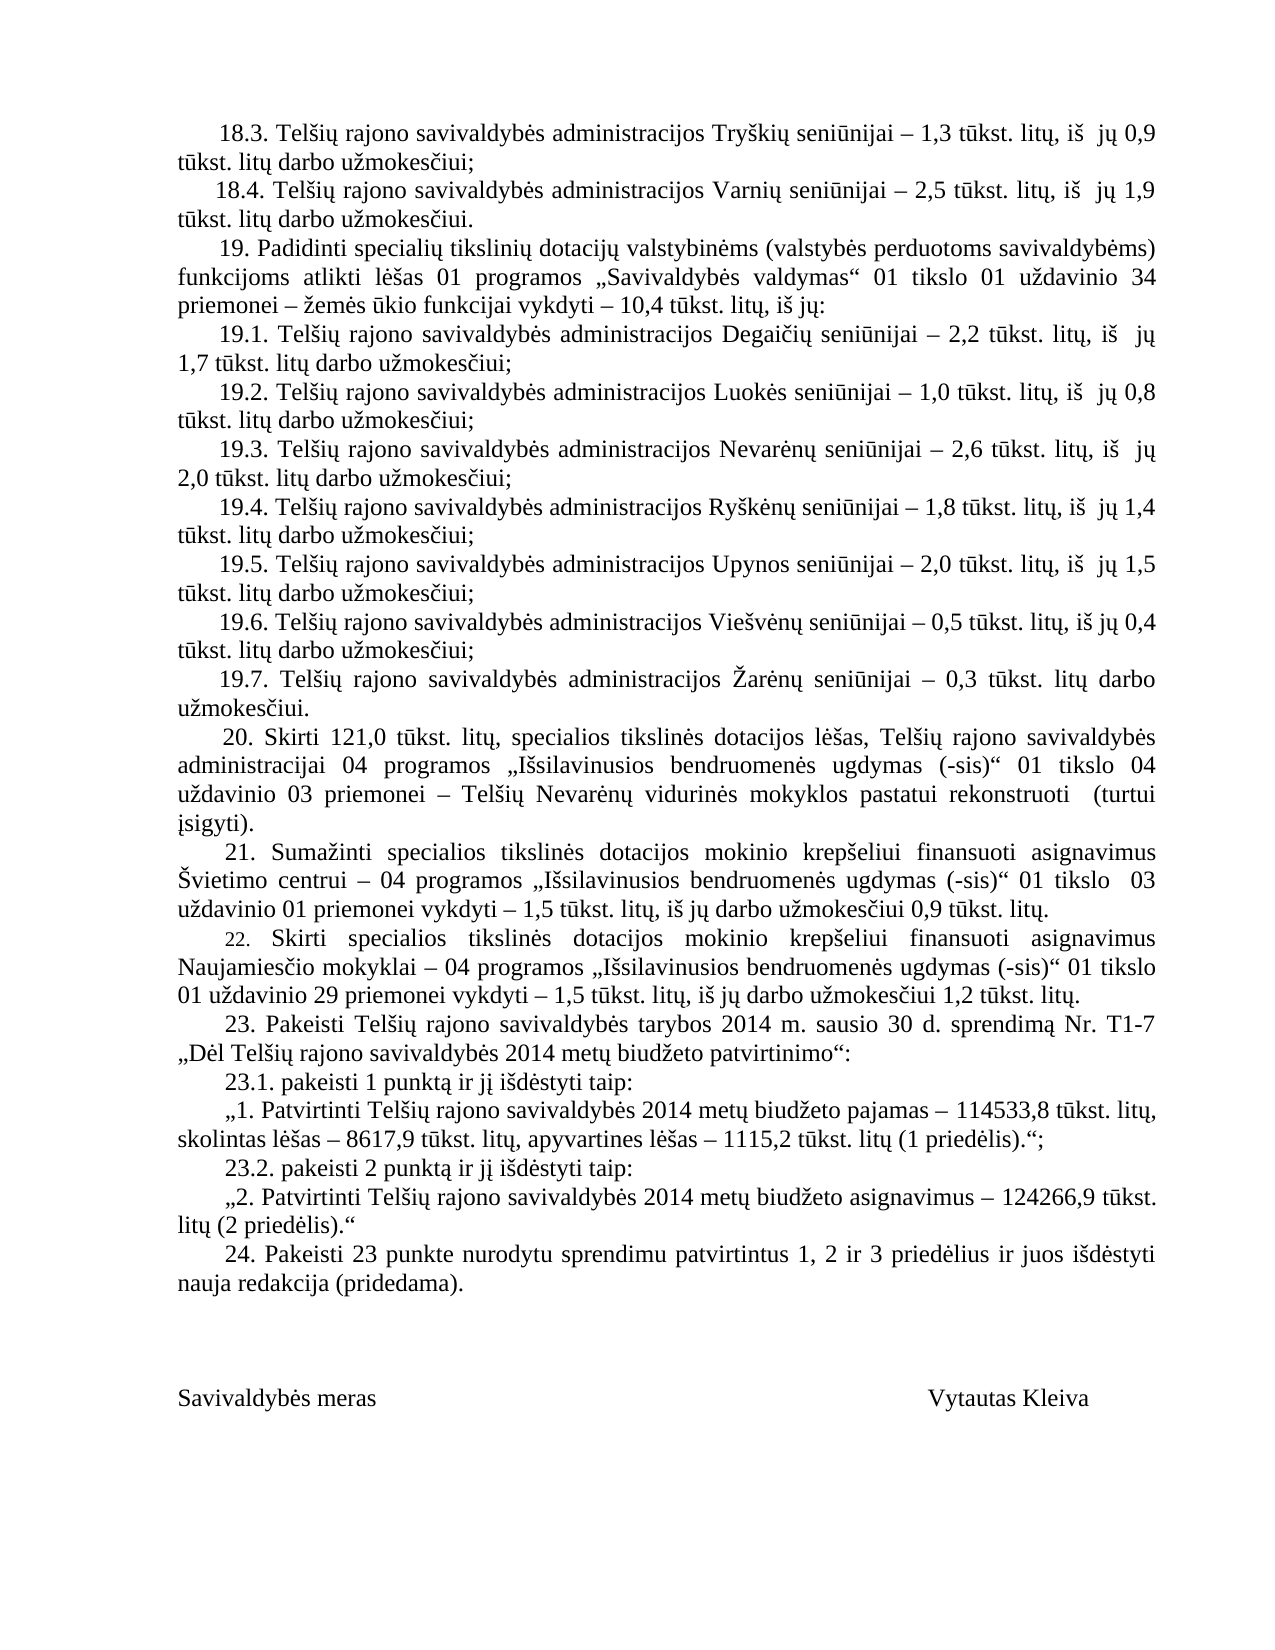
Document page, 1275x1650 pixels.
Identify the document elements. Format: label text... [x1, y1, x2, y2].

text 19. Padidinti specialių tikslinių dotacijų valstybinėms (valstybės perduotoms savivaldybėms) funkcijoms atlikti lėšas 01 programos „Savivaldybės valdymas“ 01 tikslo 01 uždavinio 34 priemonei – žemės ūkio funkcijai vykdyti – 10,4 tūkst. litų, iš jų: [177, 233, 1157, 319]
text 18.3. Telšių rajono savivaldybės administracijos Tryškių seniūnijai – 1,3 tūkst. litų, iš jų 0,9 tūkst. litų darbo užmokesčiui; [177, 118, 1157, 176]
text 19.6. Telšių rajono savivaldybės administracijos Viešvėnų seniūnijai – 0,5 tūkst. litų, iš jų 0,4 tūkst. litų darbo užmokesčiui; [177, 607, 1157, 664]
text 19.2. Telšių rajono savivaldybės administracijos Luokės seniūnijai – 1,0 tūkst. litų, iš jų 0,8 tūkst. litų darbo užmokesčiui; [177, 377, 1157, 434]
text 20. Skirti 121,0 tūkst. litų, specialios tikslinės dotacijos lėšas, Telšių rajono savivaldybės administracijai 04 programos „Išsilavinusios bendruomenės ugdymas (-sis)“ 01 tikslo 04 uždavinio 03 priemonei – Telšių Nevarėnų vidurinės mokyklos pastatui rekonstruoti (turtui įsigyti). [177, 722, 1157, 837]
text 23.2. pakeisti 2 punktą ir jį išdėstyti taip: [177, 1153, 1157, 1182]
text 19.5. Telšių rajono savivaldybės administracijos Upynos seniūnijai – 2,0 tūkst. litų, iš jų 1,5 tūkst. litų darbo užmokesčiui; [177, 549, 1157, 607]
text „1. Patvirtinti Telšių rajono savivaldybės 2014 metų biudžeto pajamas – 114533,8 tūkst. litų, skolintas lėšas – 8617,9 tūkst. litų, apyvartines lėšas – 1115,2 tūkst. litų (1 priedėlis).“; [177, 1096, 1157, 1153]
text 24. Pakeisti 23 punkte nurodytu sprendimu patvirtintus 1, 2 ir 3 priedėlius ir juos išdėstyti nauja redakcija (pridedama). [177, 1239, 1157, 1297]
text 19.3. Telšių rajono savivaldybės administracijos Nevarėnų seniūnijai – 2,6 tūkst. litų, iš jų 2,0 tūkst. litų darbo užmokesčiui; [177, 434, 1157, 492]
text Savivaldybės meras Vytautas Kleiva [177, 1383, 1157, 1412]
text 18.4. Telšių rajono savivaldybės administracijos Varnių seniūnijai – 2,5 tūkst. litų, iš jų 1,9 tūkst. litų darbo užmokesčiui. [177, 176, 1157, 233]
text 23. Pakeisti Telšių rajono savivaldybės tarybos 2014 m. sausio 30 d. sprendimą Nr. T1-7 „Dėl Telšių rajono savivaldybės 2014 metų biudžeto patvirtinimo“: [177, 1009, 1157, 1067]
text 21. Sumažinti specialios tikslinės dotacijos mokinio krepšeliui finansuoti asignavimus Švietimo centrui – 04 programos „Išsilavinusios bendruomenės ugdymas (-sis)“ 01 tikslo 03 uždavinio 01 priemonei vykdyti – 1,5 tūkst. litų, iš jų darbo užmokesčiui 0,9 tūkst. litų. [177, 837, 1157, 923]
text „2. Patvirtinti Telšių rajono savivaldybės 2014 metų biudžeto asignavimus – 124266,9 tūkst. litų (2 priedėlis).“ [177, 1182, 1157, 1239]
text 19.7. Telšių rajono savivaldybės administracijos Žarėnų seniūnijai – 0,3 tūkst. litų darbo užmokesčiui. [177, 664, 1157, 722]
text 22. Skirti specialios tikslinės dotacijos mokinio krepšeliui finansuoti asignavimus Naujamiesčio mokyklai – 04 programos „Išsilavinusios bendruomenės ugdymas (-sis)“ 01 tikslo 01 uždavinio 29 priemonei vykdyti – 1,5 tūkst. litų, iš jų darbo užmokesčiui 1,2 tūkst. litų. [177, 923, 1157, 1009]
text 23.1. pakeisti 1 punktą ir jį išdėstyti taip: [177, 1067, 1157, 1096]
text 19.4. Telšių rajono savivaldybės administracijos Ryškėnų seniūnijai – 1,8 tūkst. litų, iš jų 1,4 tūkst. litų darbo užmokesčiui; [177, 492, 1157, 549]
text 19.1. Telšių rajono savivaldybės administracijos Degaičių seniūnijai – 2,2 tūkst. litų, iš jų 1,7 tūkst. litų darbo užmokesčiui; [177, 319, 1157, 377]
